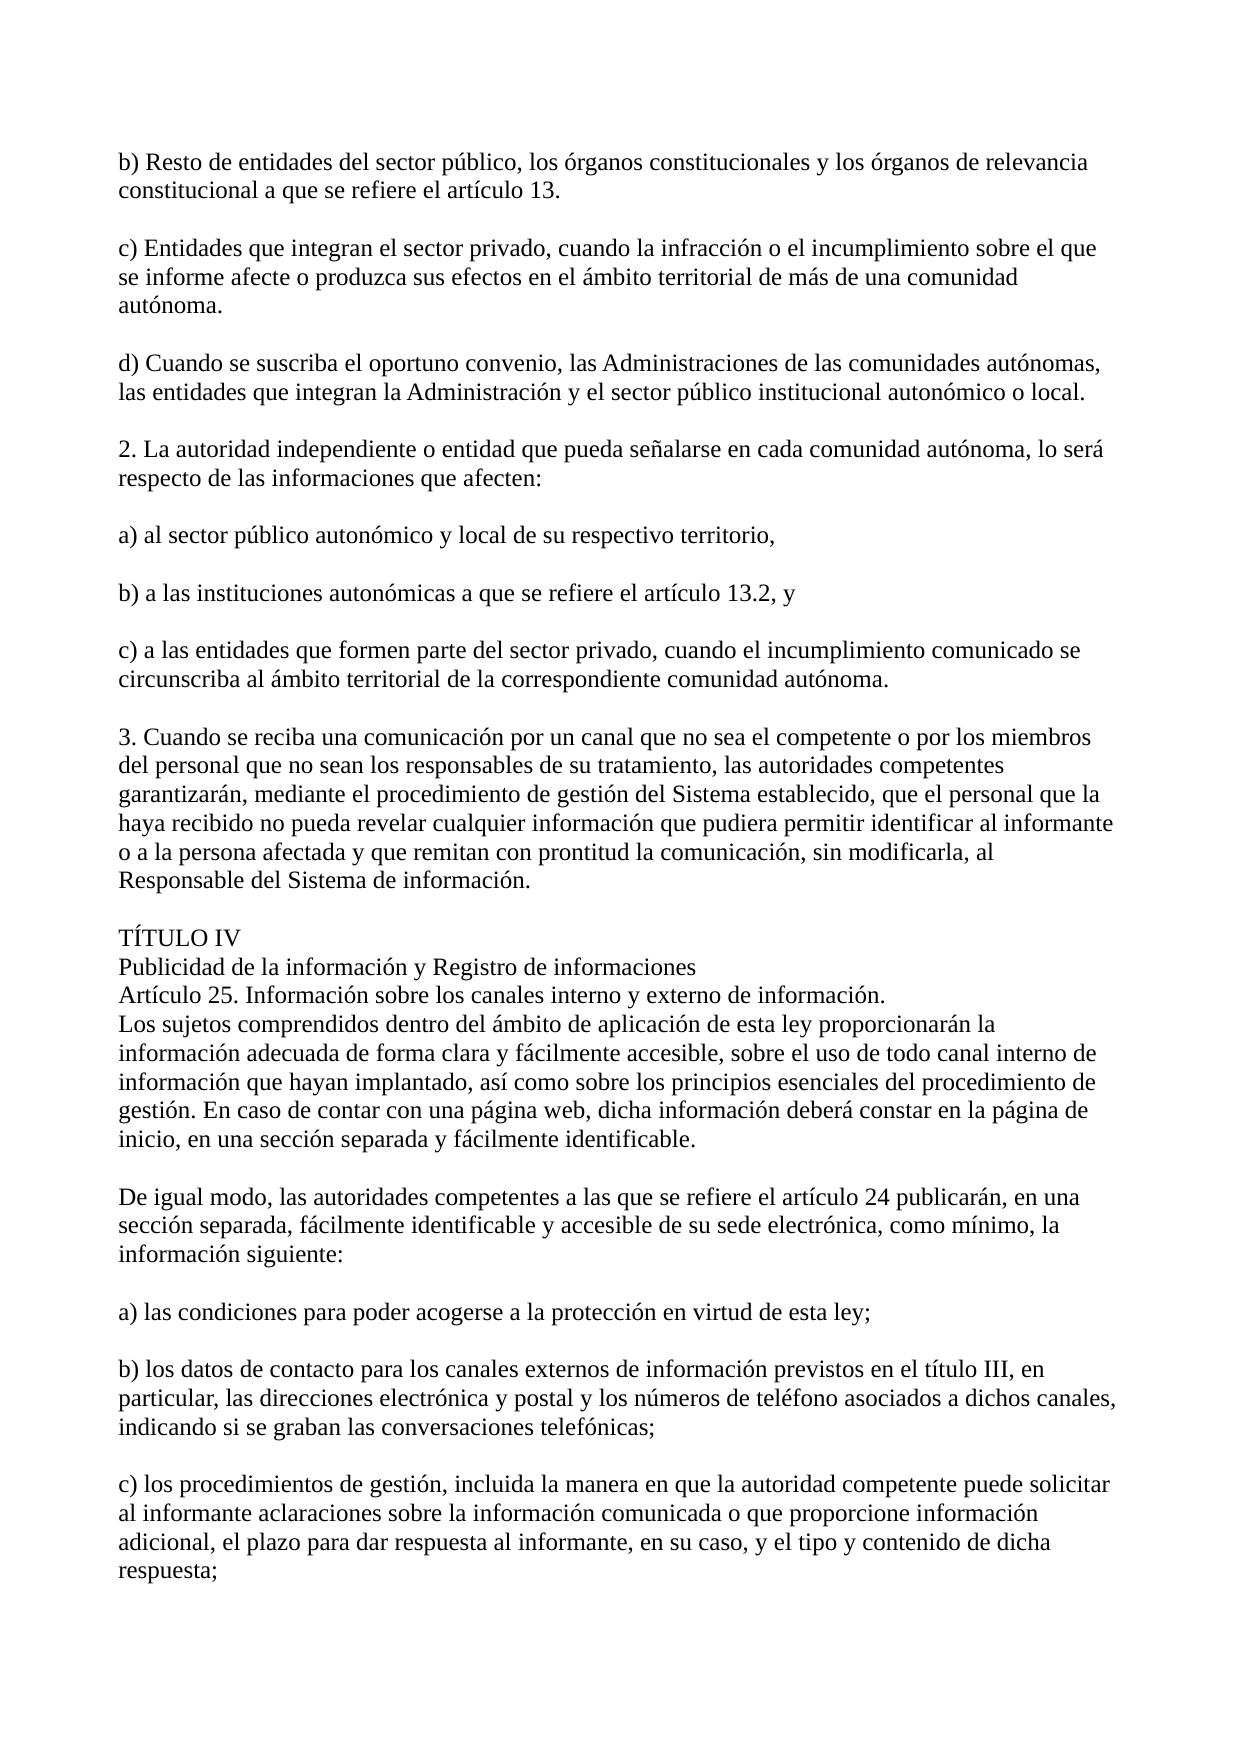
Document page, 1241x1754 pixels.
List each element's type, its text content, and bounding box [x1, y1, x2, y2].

text Publicidad de la información y Registro de informaciones [118, 952, 1122, 981]
text b) a las instituciones autonómicas a que se refiere el artículo 13.2, y [118, 578, 1122, 607]
text Los sujetos comprendidos dentro del ámbito de aplicación de esta ley proporcionarán la información adecuada de forma clara y fácilmente accesible, sobre el uso de todo canal interno de información que hayan implantado, así como sobre los principios esenciales del procedimiento de gestión. En caso de contar con una página web, dicha información deberá constar en la página de inicio, en una sección separada y fácilmente identificable. [118, 1009, 1122, 1153]
text c) Entidades que integran el sector privado, cuando la infracción o el incumplimiento sobre el que se informe afecte o produzca sus efectos en el ámbito territorial de más de una comunidad autónoma. [118, 233, 1122, 319]
text De igual modo, las autoridades competentes a las que se refiere el artículo 24 publicarán, en una sección separada, fácilmente identificable y accesible de su sede electrónica, como mínimo, la información siguiente: [118, 1182, 1122, 1268]
text c) los procedimientos de gestión, incluida la manera en que la autoridad competente puede solicitar al informante aclaraciones sobre la información comunicada o que proporcione información adicional, el plazo para dar respuesta al informante, en su caso, y el tipo y contenido de dicha respuesta; [118, 1469, 1122, 1584]
text 3. Cuando se reciba una comunicación por un canal que no sea el competente o por los miembros del personal que no sean los responsables de su tratamiento, las autoridades competentes garantizarán, mediante el procedimiento de gestión del Sistema establecido, que el personal que la haya recibido no pueda revelar cualquier información que pudiera permitir identificar al informante o a la persona afectada y que remitan con prontitud la comunicación, sin modificarla, al Responsable del Sistema de información. [118, 722, 1122, 894]
text TÍTULO IV [118, 923, 1122, 952]
text b) los datos de contacto para los canales externos de información previstos en el título III, en particular, las direcciones electrónica y postal y los números de teléfono asociados a dichos canales, indicando si se graban las conversaciones telefónicas; [118, 1354, 1122, 1441]
text 2. La autoridad independiente o entidad que pueda señalarse en cada comunidad autónoma, lo será respecto de las informaciones que afecten: [118, 434, 1122, 492]
text Artículo 25. Información sobre los canales interno y externo de información. [118, 981, 1122, 1009]
text d) Cuando se suscriba el oportuno convenio, las Administraciones de las comunidades autónomas, las entidades que integran la Administración y el sector público institucional autonómico o local. [118, 348, 1122, 406]
text b) Resto de entidades del sector público, los órganos constitucionales y los órganos de relevancia constitucional a que se refiere el artículo 13. [118, 147, 1122, 204]
text a) las condiciones para poder acogerse a la protección en virtud de esta ley; [118, 1297, 1122, 1326]
text a) al sector público autonómico y local de su respectivo territorio, [118, 521, 1122, 549]
text c) a las entidades que formen parte del sector privado, cuando el incumplimiento comunicado se circunscriba al ámbito territorial de la correspondiente comunidad autónoma. [118, 636, 1122, 693]
